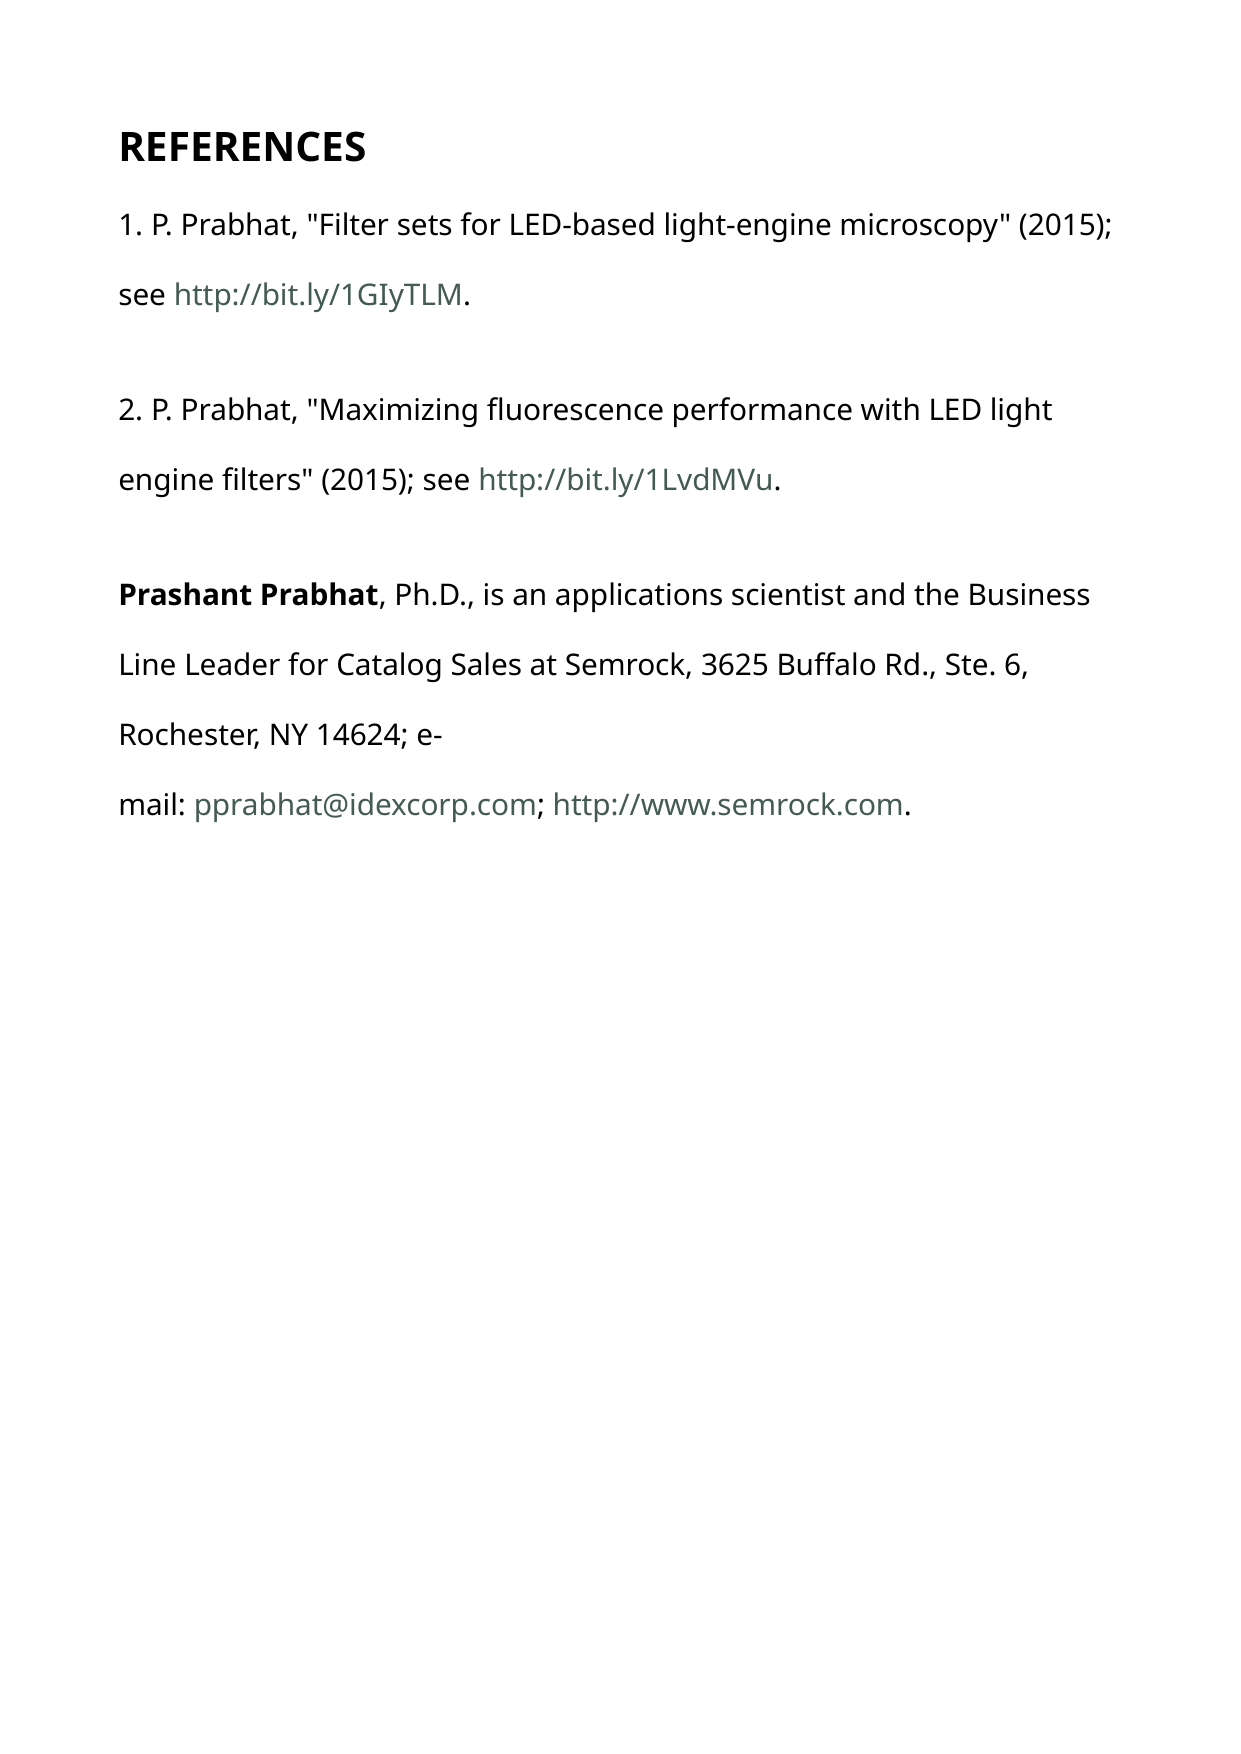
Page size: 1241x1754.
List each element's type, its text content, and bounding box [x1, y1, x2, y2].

text 1. P. Prabhat, "Filter sets for LED-based light-engine microscopy" (2015); see http://bit.ly/1GIyTLM. [118, 203, 1122, 314]
subtitle REFERENCES [118, 118, 1122, 173]
text Prashant Prabhat, Ph.D., is an applications scientist and the Business Line Leader for Catalog Sales at Semrock, 3625 Buffalo Rd., Ste. 6, Rochester, NY 14624; e-mail: pprabhat@idexcorp.com; http://www.semrock.com. [118, 573, 1122, 824]
text 2. P. Prabhat, "Maximizing fluorescence performance with LED light engine filters" (2015); see http://bit.ly/1LvdMVu. [118, 388, 1122, 499]
